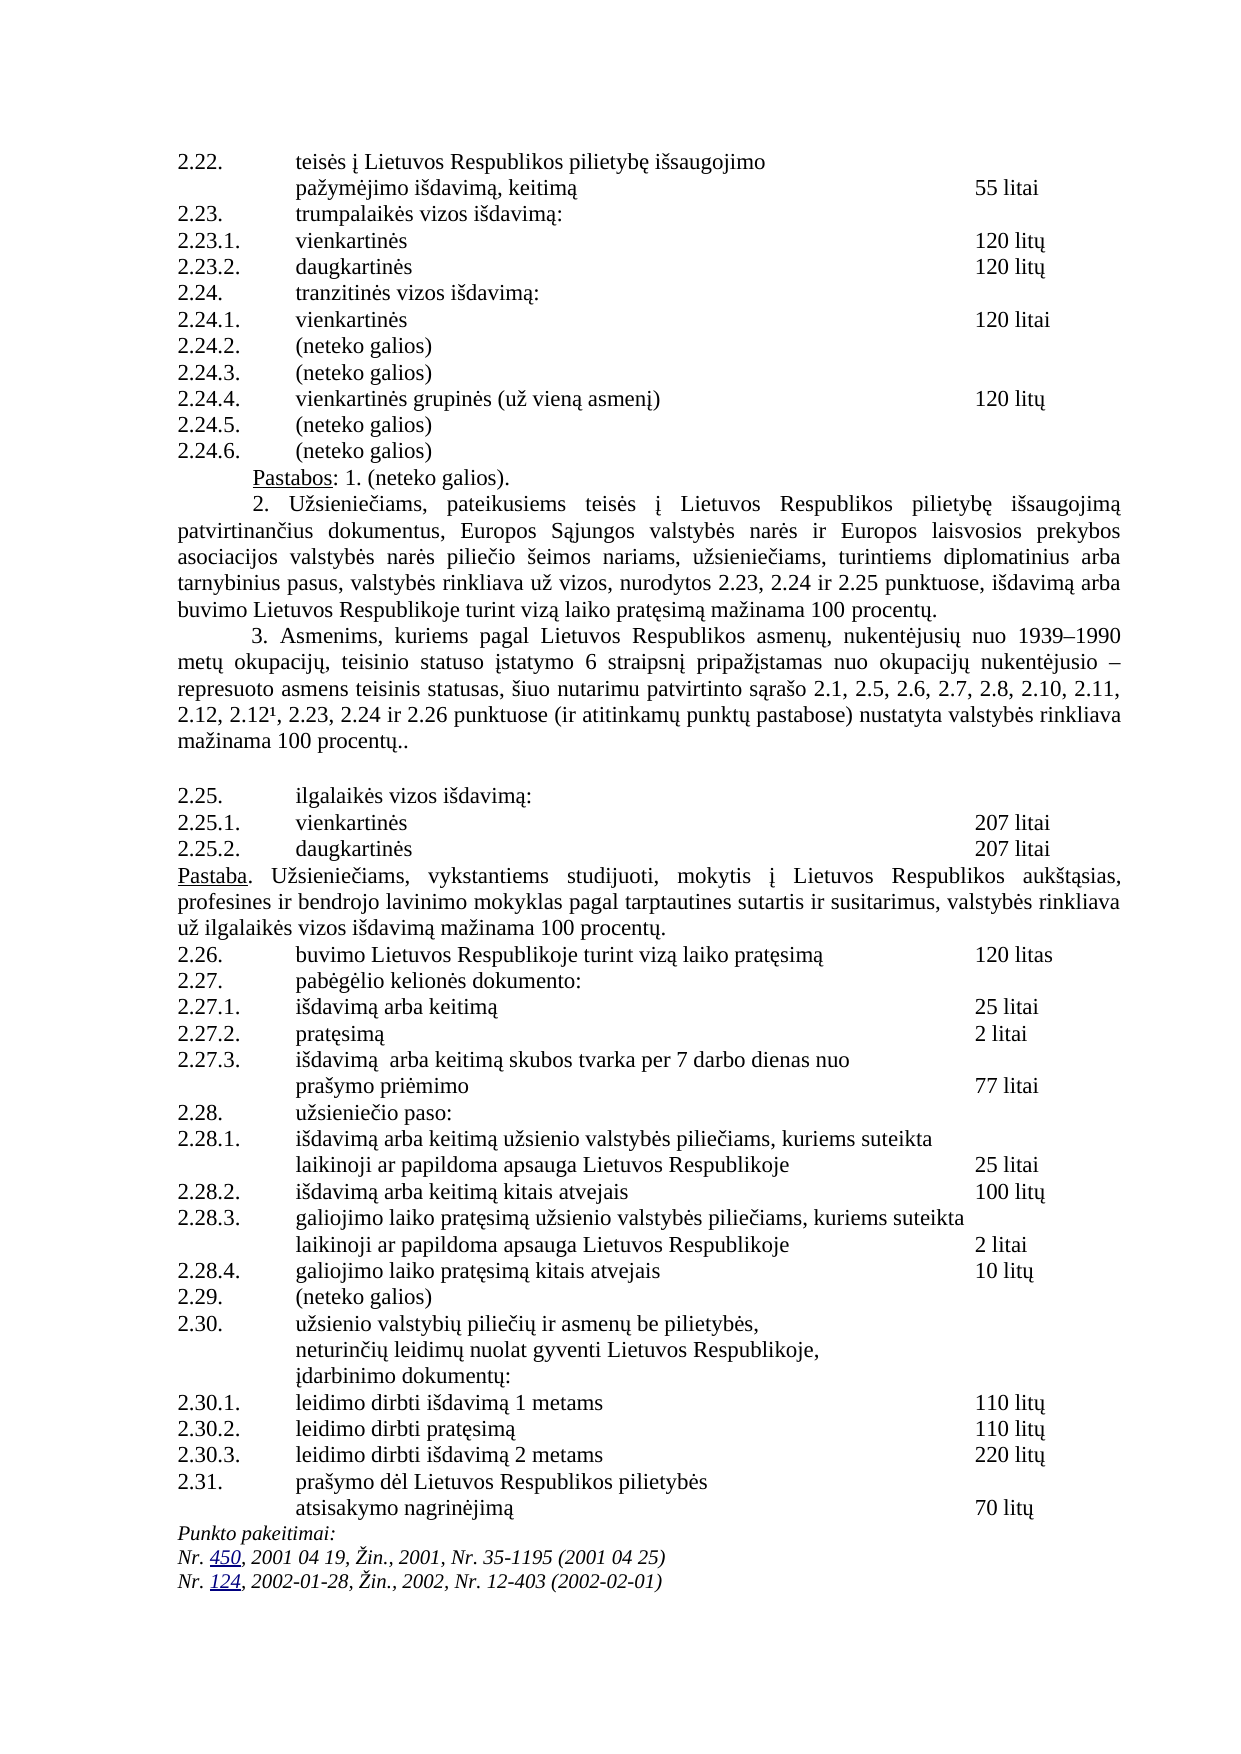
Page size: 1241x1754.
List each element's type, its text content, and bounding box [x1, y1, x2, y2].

text 2.24.4. vienkartinės grupinės (už vieną asmenį) 120 litų [177, 385, 1122, 411]
text 2.28.3. galiojimo laiko pratęsimą užsienio valstybės piliečiams, kuriems suteikta [177, 1204, 1122, 1231]
text 2.24.1. vienkartinės 120 litai [177, 306, 1122, 332]
text laikinoji ar papildoma apsauga Lietuvos Respublikoje 25 litai [177, 1152, 1122, 1178]
text 2.28.2. išdavimą arba keitimą kitais atvejais 100 litų [177, 1178, 1122, 1204]
text 2.22. teisės į Lietuvos Respublikos pilietybę išsaugojimo pažymėjimo išdavimą, keitimą 55 litai [177, 148, 1122, 200]
text 2.23.1. vienkartinės 120 litų [177, 227, 1122, 253]
text 2.25. ilgalaikės vizos išdavimą: [177, 783, 1122, 809]
text laikinoji ar papildoma apsauga Lietuvos Respublikoje 2 litai [177, 1231, 1122, 1257]
text 2.24.6. (neteko galios) [177, 438, 1122, 464]
text 2.28.4. galiojimo laiko pratęsimą kitais atvejais 10 litų [177, 1257, 1122, 1283]
text 2.24.2. (neteko galios) [177, 332, 1122, 358]
text 3. Asmenims, kuriems pagal Lietuvos Respublikos asmenų, nukentėjusių nuo 1939–1990 metų okupacijų, teisinio statuso įstatymo 6 straipsnį pripažįstamas nuo okupacijų nukentėjusio – represuoto asmens teisinis statusas, šiuo nutarimu patvirtinto sąrašo 2.1, 2.5, 2.6, 2.7, 2.8, 2.10, 2.11, 2.12, 2.12¹, 2.23, 2.24 ir 2.26 punktuose (ir atitinkamų punktų pastabose) nustatyta valstybės rinkliava mažinama 100 procentų.. [177, 622, 1122, 754]
text 2.29. (neteko galios) [177, 1283, 1122, 1310]
text Nr. 450, 2001 04 19, Žin., 2001, Nr. 35-1195 (2001 04 25) [177, 1544, 1122, 1569]
text 2.25.1. vienkartinės 207 litai [177, 809, 1122, 835]
text atsisakymo nagrinėjimą 70 litų [177, 1494, 1122, 1521]
text 2.27.1. išdavimą arba keitimą 25 litai [177, 993, 1122, 1020]
text 2.27.2. pratęsimą 2 litai [177, 1020, 1122, 1046]
text 2.30.1. leidimo dirbti išdavimą 1 metams 110 litų [177, 1389, 1122, 1415]
text 2.28.1. išdavimą arba keitimą užsienio valstybės piliečiams, kuriems suteikta [177, 1125, 1122, 1152]
text 2.24.5. (neteko galios) [177, 411, 1122, 438]
text 2. Užsieniečiams, pateikusiems teisės į Lietuvos Respublikos pilietybę išsaugojimą patvirtinančius dokumentus, Europos Sąjungos valstybės narės ir Europos laisvosios prekybos asociacijos valstybės narės piliečio šeimos nariams, užsieniečiams, turintiems diplomatinius arba tarnybinius pasus, valstybės rinkliava už vizos, nurodytos 2.23, 2.24 ir 2.25 punktuose, išdavimą arba buvimo Lietuvos Respublikoje turint vizą laiko pratęsimą mažinama 100 procentų. [177, 490, 1122, 622]
text 2.31. prašymo dėl Lietuvos Respublikos pilietybės [177, 1468, 1122, 1494]
text Punkto pakeitimai: [177, 1521, 1122, 1544]
text 2.26. buvimo Lietuvos Respublikoje turint vizą laiko pratęsimą 120 litas [177, 941, 1122, 967]
text Nr. 124, 2002-01-28, Žin., 2002, Nr. 12-403 (2002-02-01) [177, 1569, 1122, 1593]
text 2.24. tranzitinės vizos išdavimą: [177, 279, 1122, 306]
text 2.23. trumpalaikės vizos išdavimą: [177, 200, 1122, 227]
text 2.24.3. (neteko galios) [177, 358, 1122, 385]
text 2.30. užsienio valstybių piliečių ir asmenų be pilietybės, neturinčių leidimų nuolat gyventi Lietuvos Respublikoje, įdarbinimo dokumentų: [177, 1310, 1122, 1389]
text 2.30.2. leidimo dirbti pratęsimą 110 litų [177, 1415, 1122, 1441]
text 2.30.3. leidimo dirbti išdavimą 2 metams 220 litų [177, 1441, 1122, 1468]
text 2.23.2. daugkartinės 120 litų [177, 253, 1122, 279]
text 2.28. užsieniečio paso: [177, 1099, 1122, 1125]
text Pastaba. Užsieniečiams, vykstantiems studijuoti, mokytis į Lietuvos Respublikos aukštąsias, profesines ir bendrojo lavinimo mokyklas pagal tarptautines sutartis ir susitarimus, valstybės rinkliava už ilgalaikės vizos išdavimą mažinama 100 procentų. [177, 862, 1122, 941]
text 2.25.2. daugkartinės 207 litai [177, 835, 1122, 862]
text Pastabos: 1. (neteko galios). [177, 464, 1122, 490]
text 2.27. pabėgėlio kelionės dokumento: [177, 967, 1122, 993]
text 2.27.3. išdavimą arba keitimą skubos tvarka per 7 darbo dienas nuo prašymo priėmimo 77 litai [177, 1046, 1122, 1099]
